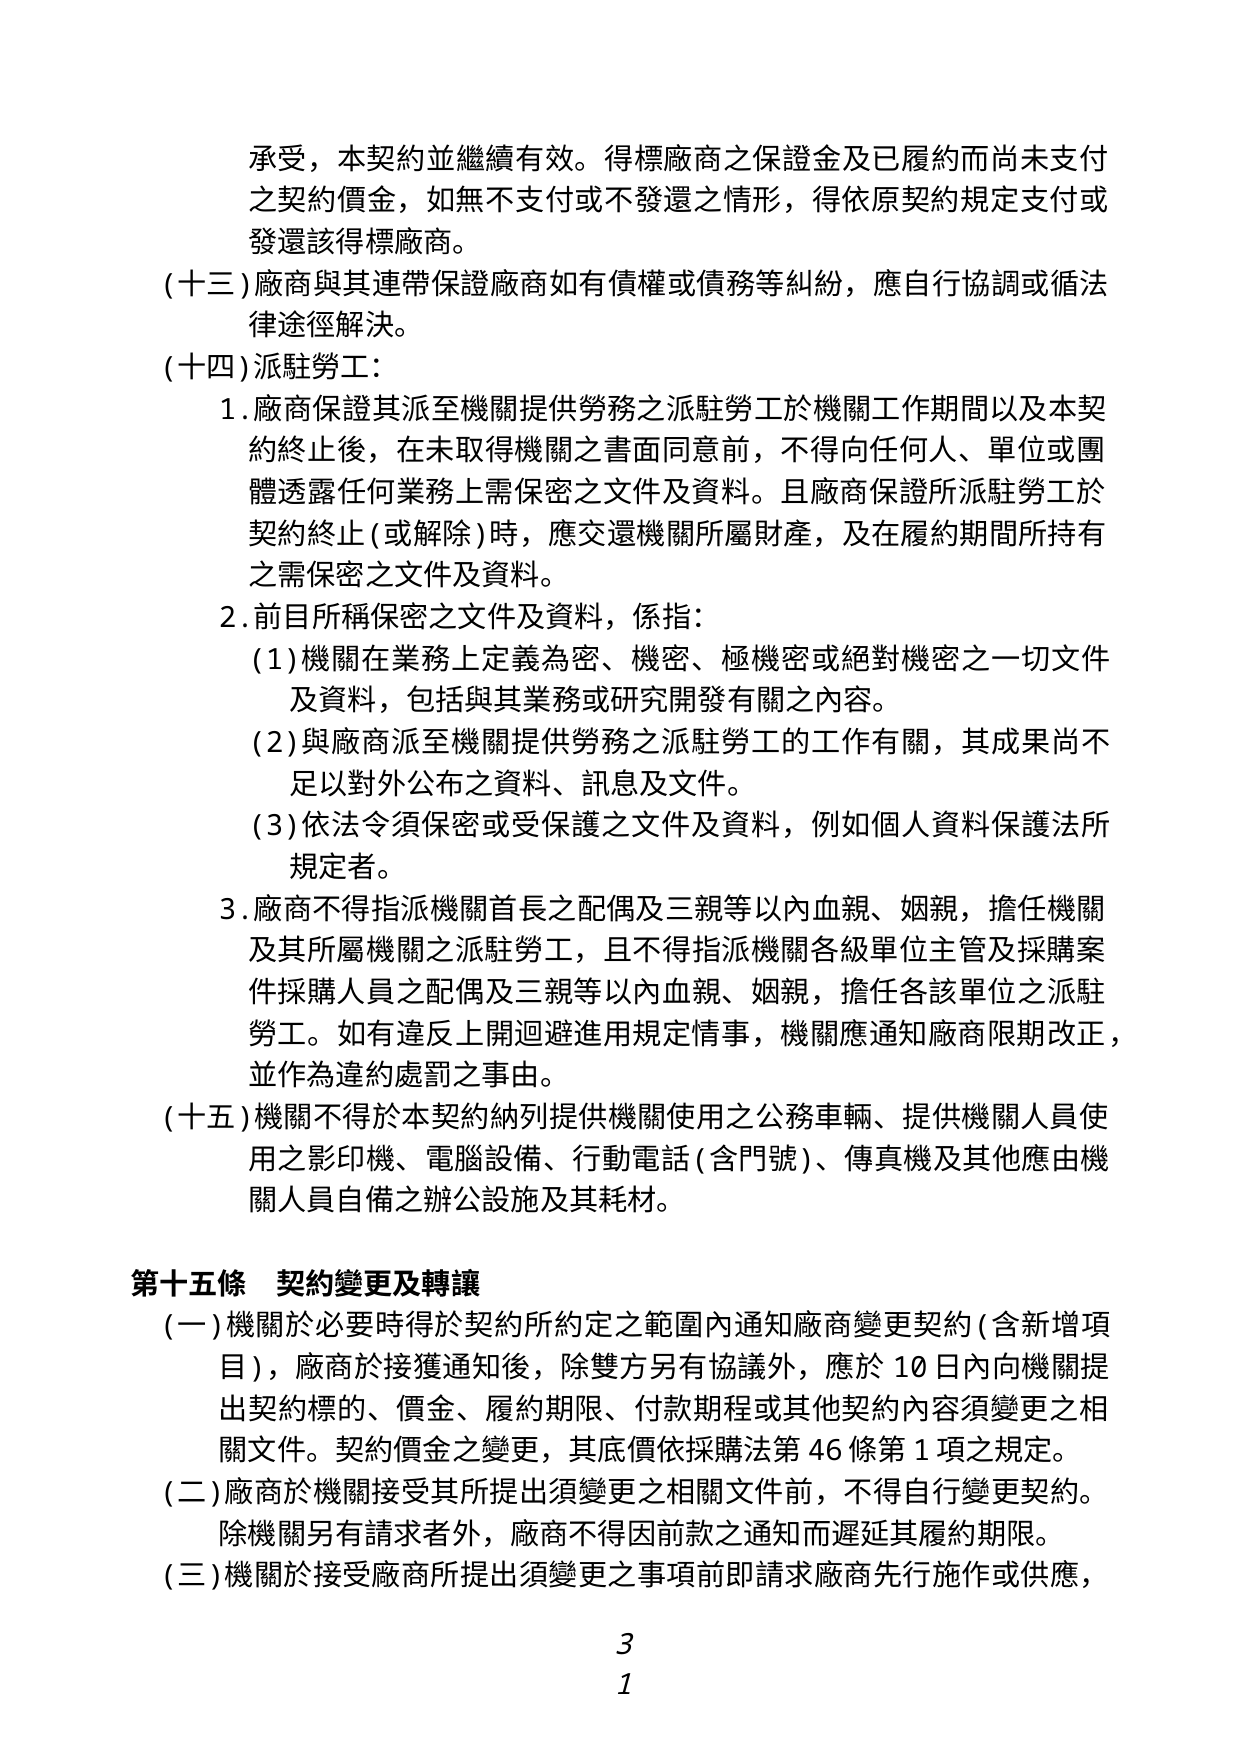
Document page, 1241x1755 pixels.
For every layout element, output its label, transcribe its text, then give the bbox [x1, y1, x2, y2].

text (三)機關於接受廠商所提出須變更之事項前即請求廠商先行施作或供應， [159, 1552, 1110, 1594]
text (3)依法令須保密或受保護之文件及資料，例如個人資料保護法所規定者。 [248, 802, 1110, 886]
text (十四)派駐勞工： [159, 344, 1110, 386]
text 2.前目所稱保密之文件及資料，係指： [218, 594, 1108, 636]
text (十三)廠商與其連帶保證廠商如有債權或債務等糾紛，應自行協調或循法律途徑解決。 [159, 261, 1110, 344]
text (1)機關在業務上定義為密、機密、極機密或絕對機密之一切文件及資料，包括與其業務或研究開發有關之內容。 [248, 636, 1110, 719]
text 承受，本契約並繼續有效。得標廠商之保證金及已履約而尚未支付之契約價金，如無不支付或不發還之情形，得依原契約規定支付或發還該得標廠商。 [159, 136, 1110, 261]
text 1.廠商保證其派至機關提供勞務之派駐勞工於機關工作期間以及本契約終止後，在未取得機關之書面同意前，不得向任何人、單位或團體透露任何業務上需保密之文件及資料。且廠商保證所派駐勞工於契約終止(或解除)時，應交還機關所屬財產，及在履約期間所持有之需保密之文件及資料。 [218, 386, 1108, 594]
text (一)機關於必要時得於契約所約定之範圍內通知廠商變更契約(含新增項目)，廠商於接獲通知後，除雙方另有協議外，應於10日內向機關提出契約標的、價金、履約期限、付款期程或其他契約內容須變更之相關文件。契約價金之變更，其底價依採購法第46條第1項之規定。 [159, 1302, 1110, 1469]
text (2)與廠商派至機關提供勞務之派駐勞工的工作有關，其成果尚不足以對外公布之資料、訊息及文件。 [248, 719, 1110, 802]
text 第十五條 契約變更及轉讓 [130, 1261, 1110, 1302]
text (十五)機關不得於本契約納列提供機關使用之公務車輛、提供機關人員使用之影印機、電腦設備、行動電話(含門號)、傳真機及其他應由機關人員自備之辦公設施及其耗材。 [159, 1094, 1110, 1219]
text 3.廠商不得指派機關首長之配偶及三親等以內血親、姻親，擔任機關及其所屬機關之派駐勞工，且不得指派機關各級單位主管及採購案件採購人員之配偶及三親等以內血親、姻親，擔任各該單位之派駐勞工。如有違反上開迴避進用規定情事，機關應通知廠商限期改正，並作為違約處罰之事由。 [218, 886, 1108, 1094]
text (二)廠商於機關接受其所提出須變更之相關文件前，不得自行變更契約。除機關另有請求者外，廠商不得因前款之通知而遲延其履約期限。 [159, 1469, 1110, 1552]
